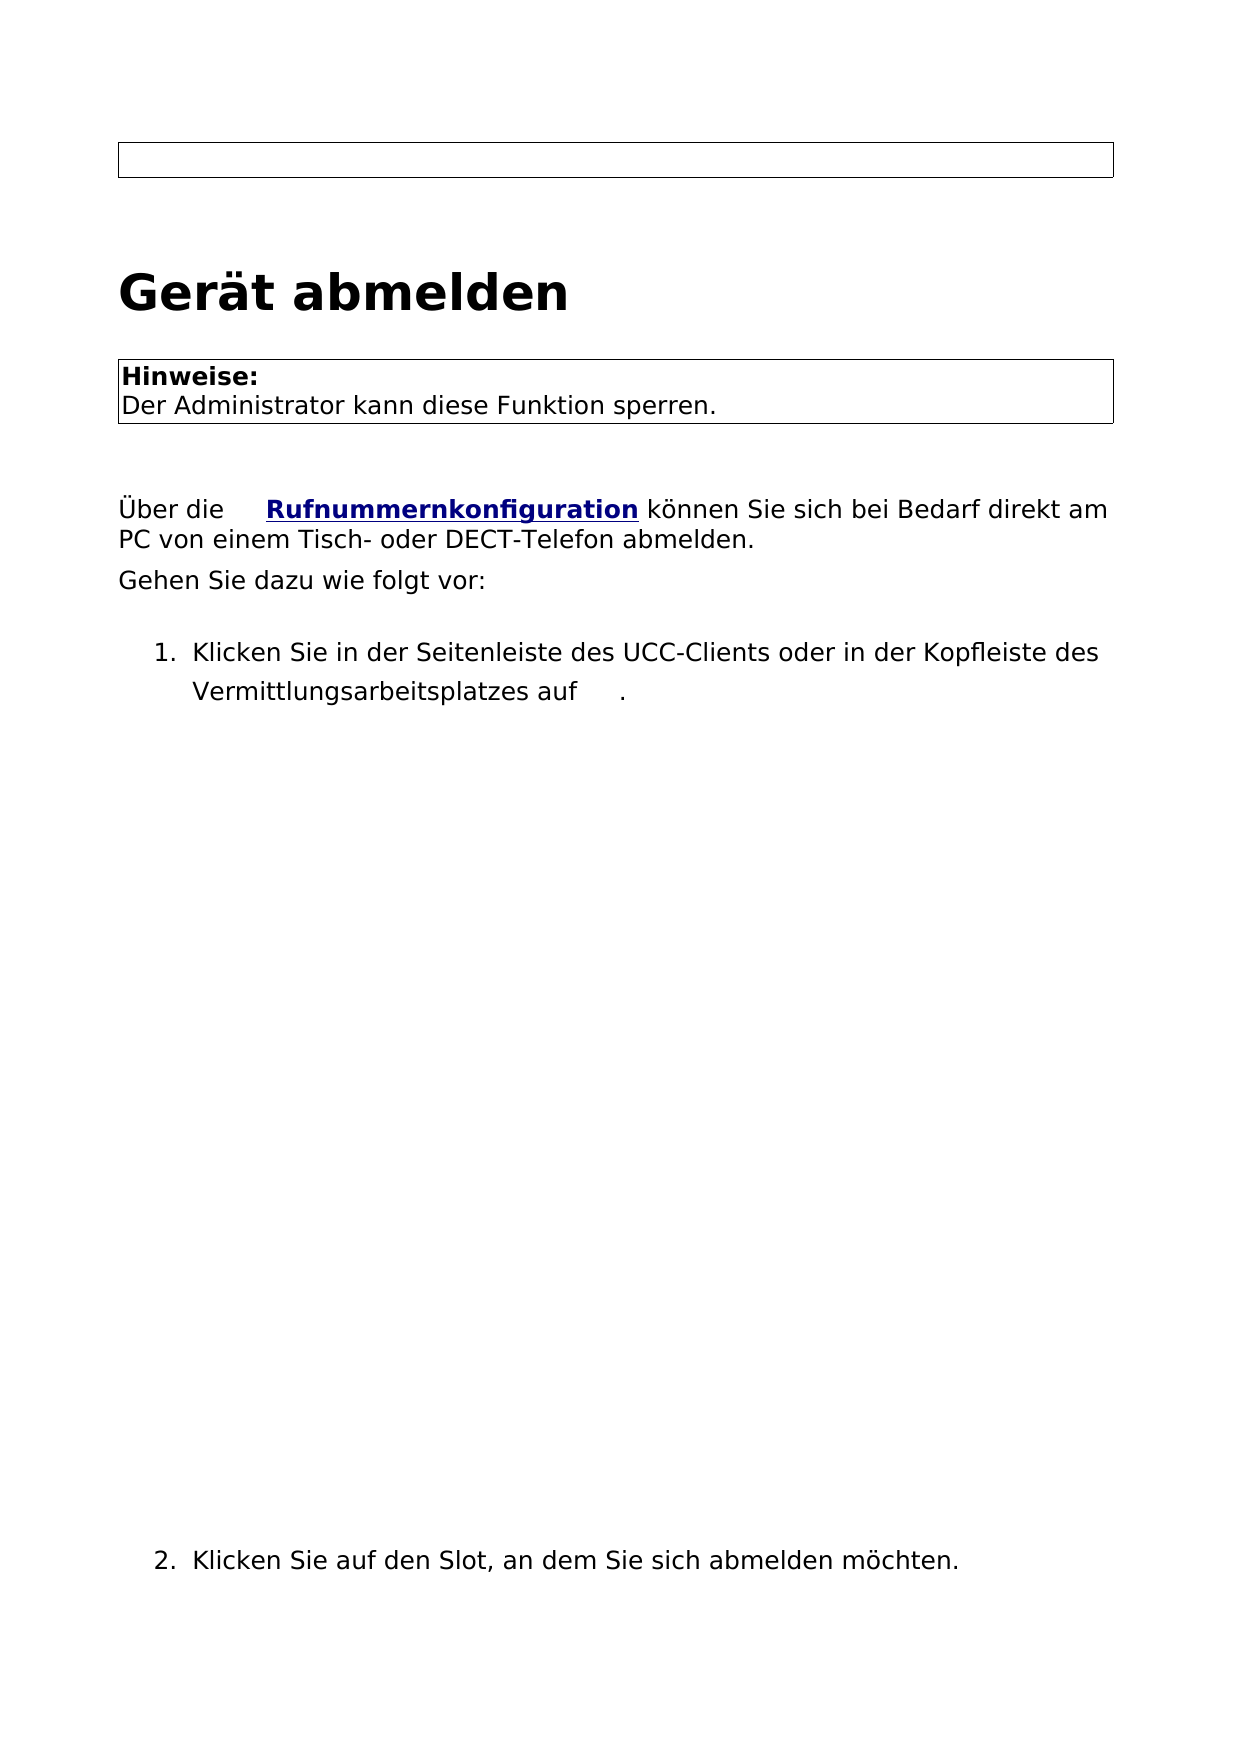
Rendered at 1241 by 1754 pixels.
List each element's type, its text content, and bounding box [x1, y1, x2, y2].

list Klicken Sie in der Seitenleiste des UCC-Clients oder in der Kopfleiste des Vermittlungsarbeitsplatzes auf . [177, 638, 1122, 1546]
subtitle Gerät abmelden [118, 264, 1122, 323]
text Gehen Sie dazu wie folgt vor: [118, 567, 1122, 596]
text Über die Rufnummernkonfiguration können Sie sich bei Bedarf direkt am PC von einem Tisch- oder DECT-Telefon abmelden. [118, 486, 1122, 554]
table_header Hinweise: Der Administrator kann diese Funktion sperren. [119, 360, 1113, 423]
table_header [119, 143, 1113, 177]
list Klicken Sie auf den Slot, an dem Sie sich abmelden möchten. [177, 1546, 1122, 1575]
